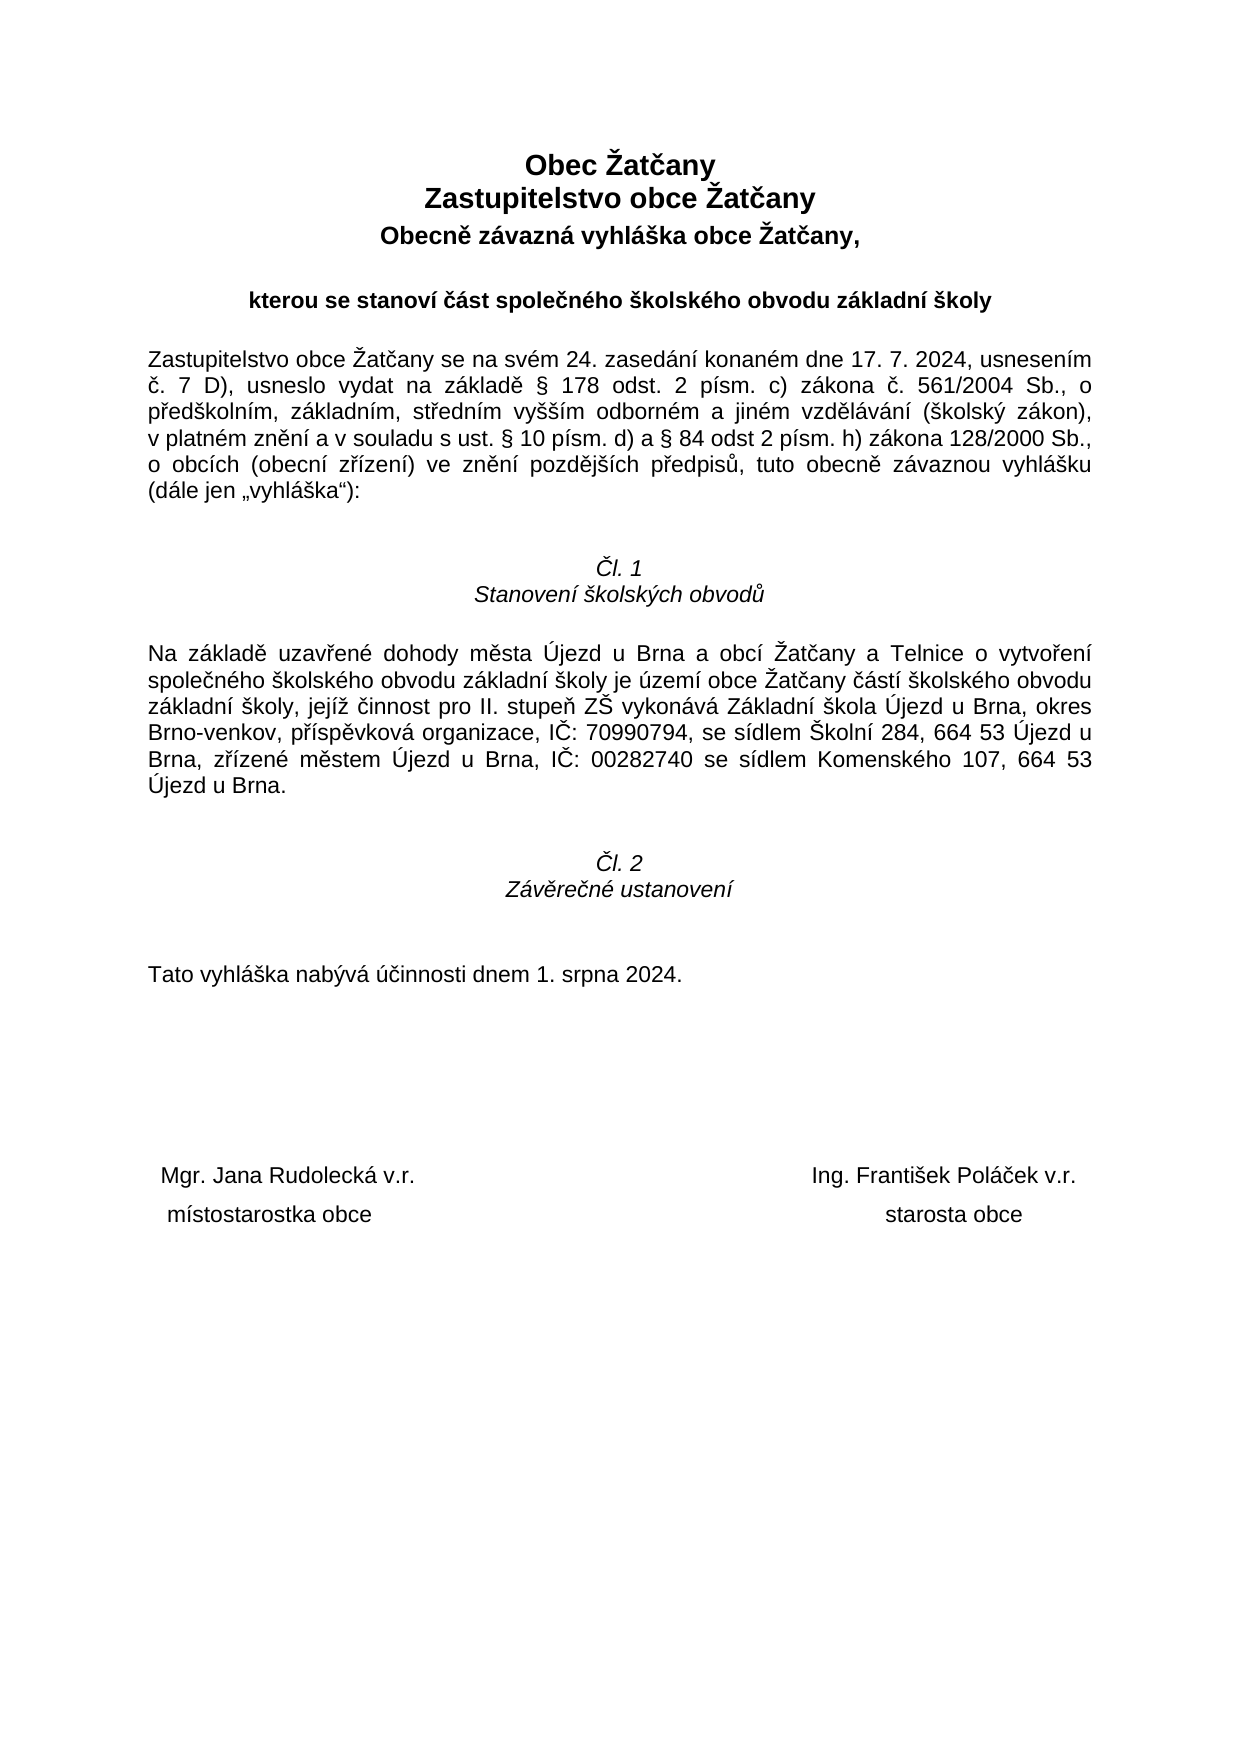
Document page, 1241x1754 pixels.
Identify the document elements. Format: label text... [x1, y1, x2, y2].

text Tato vyhláška nabývá účinnosti dnem 1. srpna 2024. [148, 961, 1093, 988]
text Na základě uzavřené dohody města Újezd u Brna a obcí Žatčany a Telnice o vytvoření společného školského obvodu základní školy je území obce Žatčany částí školského obvodu základní školy, jejíž činnost pro II. stupeň ZŠ vykonává Základní škola Újezd u Brna, okres Brno-venkov, příspěvková organizace, IČ: 70990794, se sídlem Školní 284, 664 53 Újezd u Brna, zřízené městem Újezd u Brna, IČ: 00282740 se sídlem Komenského 107, 664 53 Újezd u Brna. [148, 640, 1093, 798]
text Obec Žatčany [148, 148, 1093, 181]
text Mgr. Jana Rudolecká v.r. Ing. František Poláček v.r. [148, 1162, 1093, 1189]
text Obecně závazná vyhláška obce Žatčany, [148, 221, 1093, 250]
subtitle Čl. 2 Závěrečné ustanovení [148, 850, 1093, 902]
subtitle Čl. 1 Stanovení školských obvodů [148, 555, 1093, 608]
text místostarostka obce starosta obce [148, 1201, 1093, 1227]
text Zastupitelstvo obce Žatčany se na svém 24. zasedání konaném dne 17. 7. 2024, usnesením č. 7 D), usneslo vydat na základě § 178 odst. 2 písm. c) zákona č. 561/2004 Sb., o předškolním, základním, středním vyšším odborném a jiném vzdělávání (školský zákon), v platném znění a v souladu s ust. § 10 písm. d) a § 84 odst 2 písm. h) zákona 128/2000 Sb., o obcích (obecní zřízení) ve znění pozdějších předpisů, tuto obecně závaznou vyhlášku (dále jen „vyhláška“): [148, 346, 1093, 504]
text kterou se stanoví část společného školského obvodu základní školy [148, 287, 1093, 313]
text Zastupitelstvo obce Žatčany [148, 181, 1093, 215]
